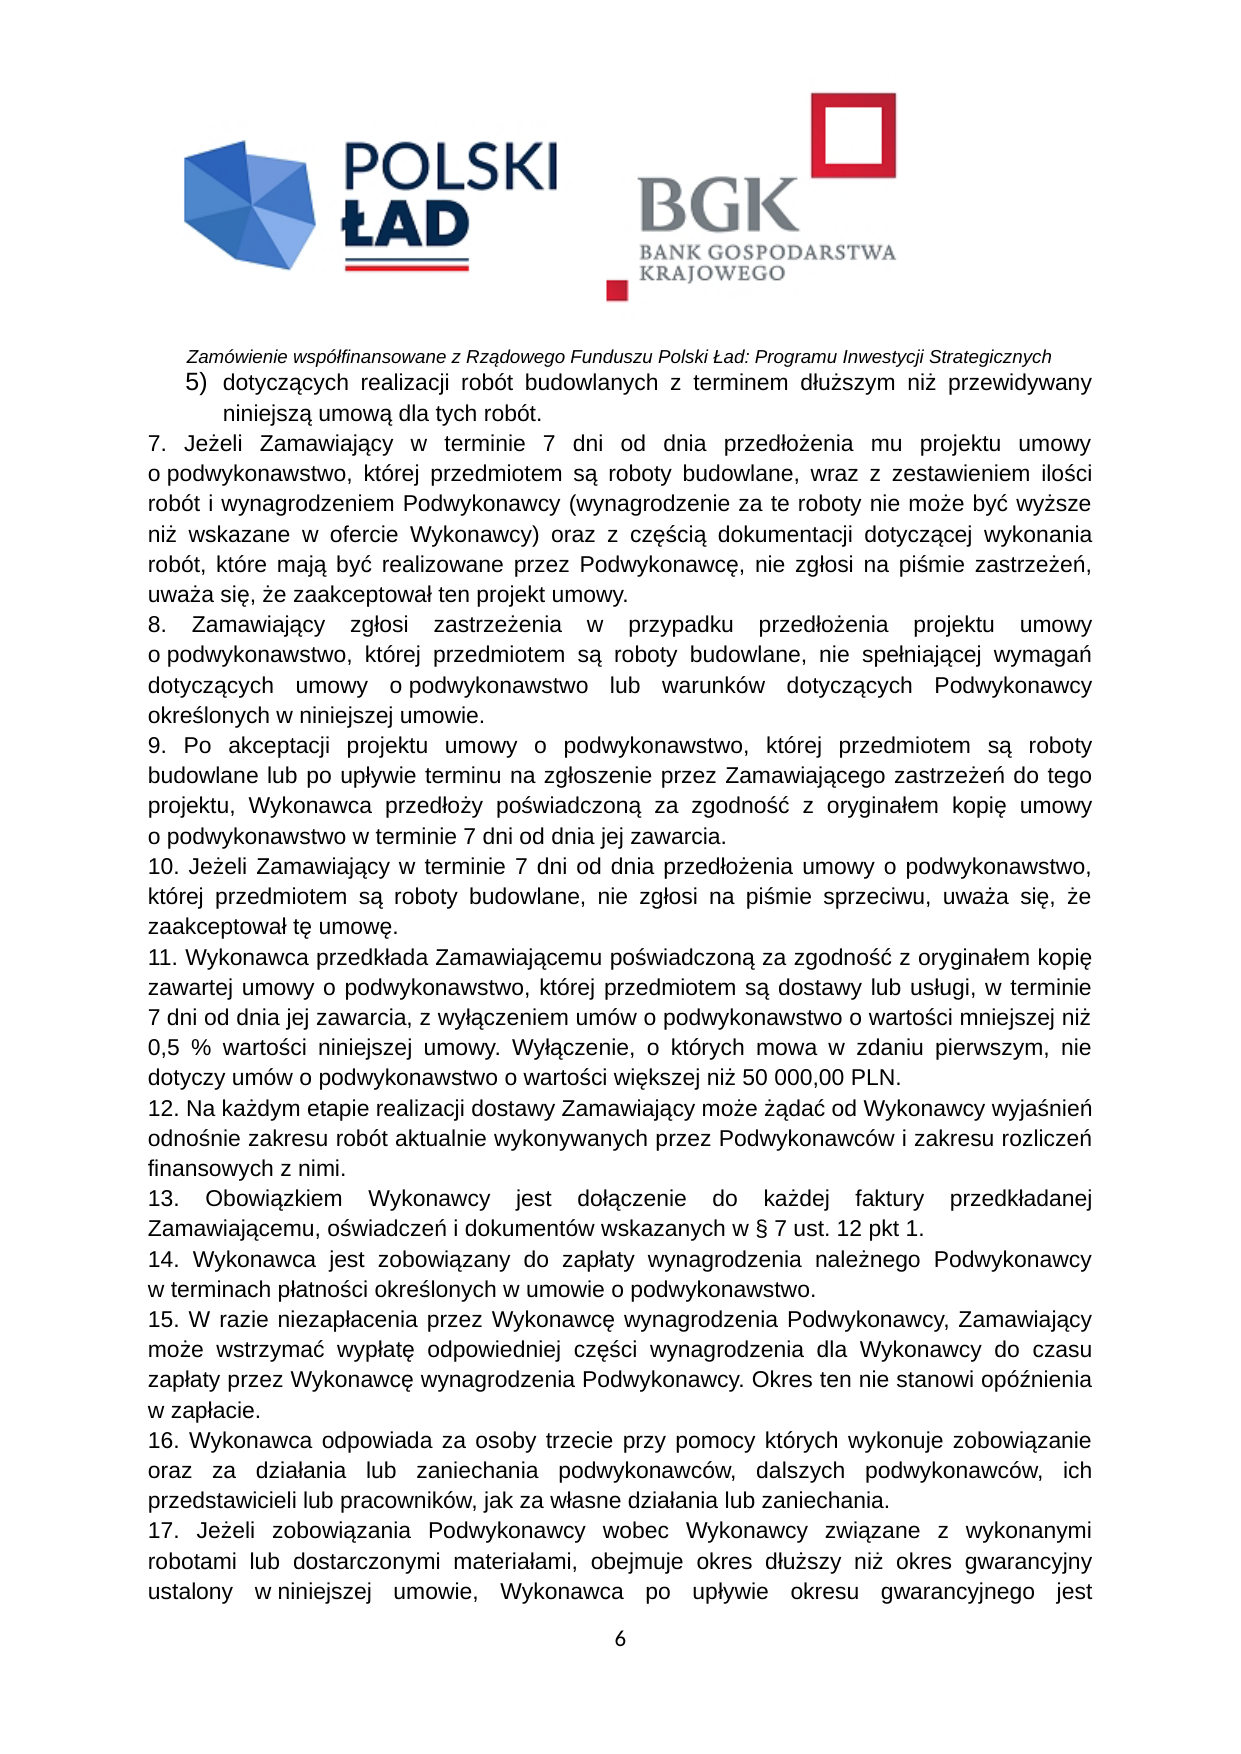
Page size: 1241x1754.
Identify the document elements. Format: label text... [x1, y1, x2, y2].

text 13. Obowiązkiem Wykonawcy jest dołączenie do każdej faktury przedkładanej Zamawiającemu, oświadczeń i dokumentów wskazanych w § 7 ust. 12 pkt 1. [148, 1185, 1093, 1242]
text 17. Jeżeli zobowiązania Podwykonawcy wobec Wykonawcy związane z wykonanymi robotami lub dostarczonymi materiałami, obejmuje okres dłuższy niż okres gwarancyjny ustalony w niniejszej umowie, Wykonawca po upływie okresu gwarancyjnego jest [148, 1517, 1093, 1604]
text 16. Wykonawca odpowiada za osoby trzecie przy pomocy których wykonuje zobowiązanie oraz za działania lub zaniechania podwykonawców, dalszych podwykonawców, ich przedstawicieli lub pracowników, jak za własne działania lub zaniechania. [148, 1427, 1093, 1514]
list dotyczących realizacji robót budowlanych z terminem dłuższym niż przewidywany niniejszą umową dla tych robót. [185, 367, 1093, 426]
text 7. Jeżeli Zamawiający w terminie 7 dni od dnia przedłożenia mu projektu umowy o podwykonawstwo, której przedmiotem są roboty budowlane, wraz z zestawieniem ilości robót i wynagrodzeniem Podwykonawcy (wynagrodzenie za te roboty nie może być wyższe niż wskazane w ofercie Wykonawcy) oraz z częścią dokumentacji dotyczącej wykonania robót, które mają być realizowane przez Podwykonawcę, nie zgłosi na piśmie zastrzeżeń, uważa się, że zaakceptował ten projekt umowy. [148, 430, 1093, 607]
text 14. Wykonawca jest zobowiązany do zapłaty wynagrodzenia należnego Podwykonawcy w terminach płatności określonych w umowie o podwykonawstwo. [148, 1246, 1093, 1302]
text 8. Zamawiający zgłosi zastrzeżenia w przypadku przedłożenia projektu umowy o podwykonawstwo, której przedmiotem są roboty budowlane, nie spełniającej wymagań dotyczących umowy o podwykonawstwo lub warunków dotyczących Podwykonawcy określonych w niniejszej umowie. [148, 611, 1093, 728]
text 15. W razie niezapłacenia przez Wykonawcę wynagrodzenia Podwykonawcy, Zamawiający może wstrzymać wypłatę odpowiedniej części wynagrodzenia dla Wykonawcy do czasu zapłaty przez Wykonawcę wynagrodzenia Podwykonawcy. Okres ten nie stanowi opóźnienia w zapłacie. [148, 1306, 1093, 1423]
text 10. Jeżeli Zamawiający w terminie 7 dni od dnia przedłożenia umowy o podwykonawstwo, której przedmiotem są roboty budowlane, nie zgłosi na piśmie sprzeciwu, uważa się, że zaakceptował tę umowę. [148, 853, 1093, 940]
text 12. Na każdym etapie realizacji dostawy Zamawiający może żądać od Wykonawcy wyjaśnień odnośnie zakresu robót aktualnie wykonywanych przez Podwykonawców i zakresu rozliczeń finansowych z nimi. [148, 1094, 1093, 1181]
text 11. Wykonawca przedkłada Zamawiającemu poświadczoną za zgodność z oryginałem kopię zawartej umowy o podwykonawstwo, której przedmiotem są dostawy lub usługi, w terminie 7 dni od dnia jej zawarcia, z wyłączeniem umów o podwykonawstwo o wartości mniejszej niż 0,5 % wartości niniejszej umowy. Wyłączenie, o których mowa w zdaniu pierwszym, nie dotyczy umów o podwykonawstwo o wartości większej niż 50 000,00 PLN. [148, 943, 1093, 1091]
text 9. Po akceptacji projektu umowy o podwykonawstwo, której przedmiotem są roboty budowlane lub po upływie terminu na zgłoszenie przez Zamawiającego zastrzeżeń do tego projektu, Wykonawca przedłoży poświadczoną za zgodność z oryginałem kopię umowy o podwykonawstwo w terminie 7 dni od dnia jej zawarcia. [148, 732, 1093, 849]
